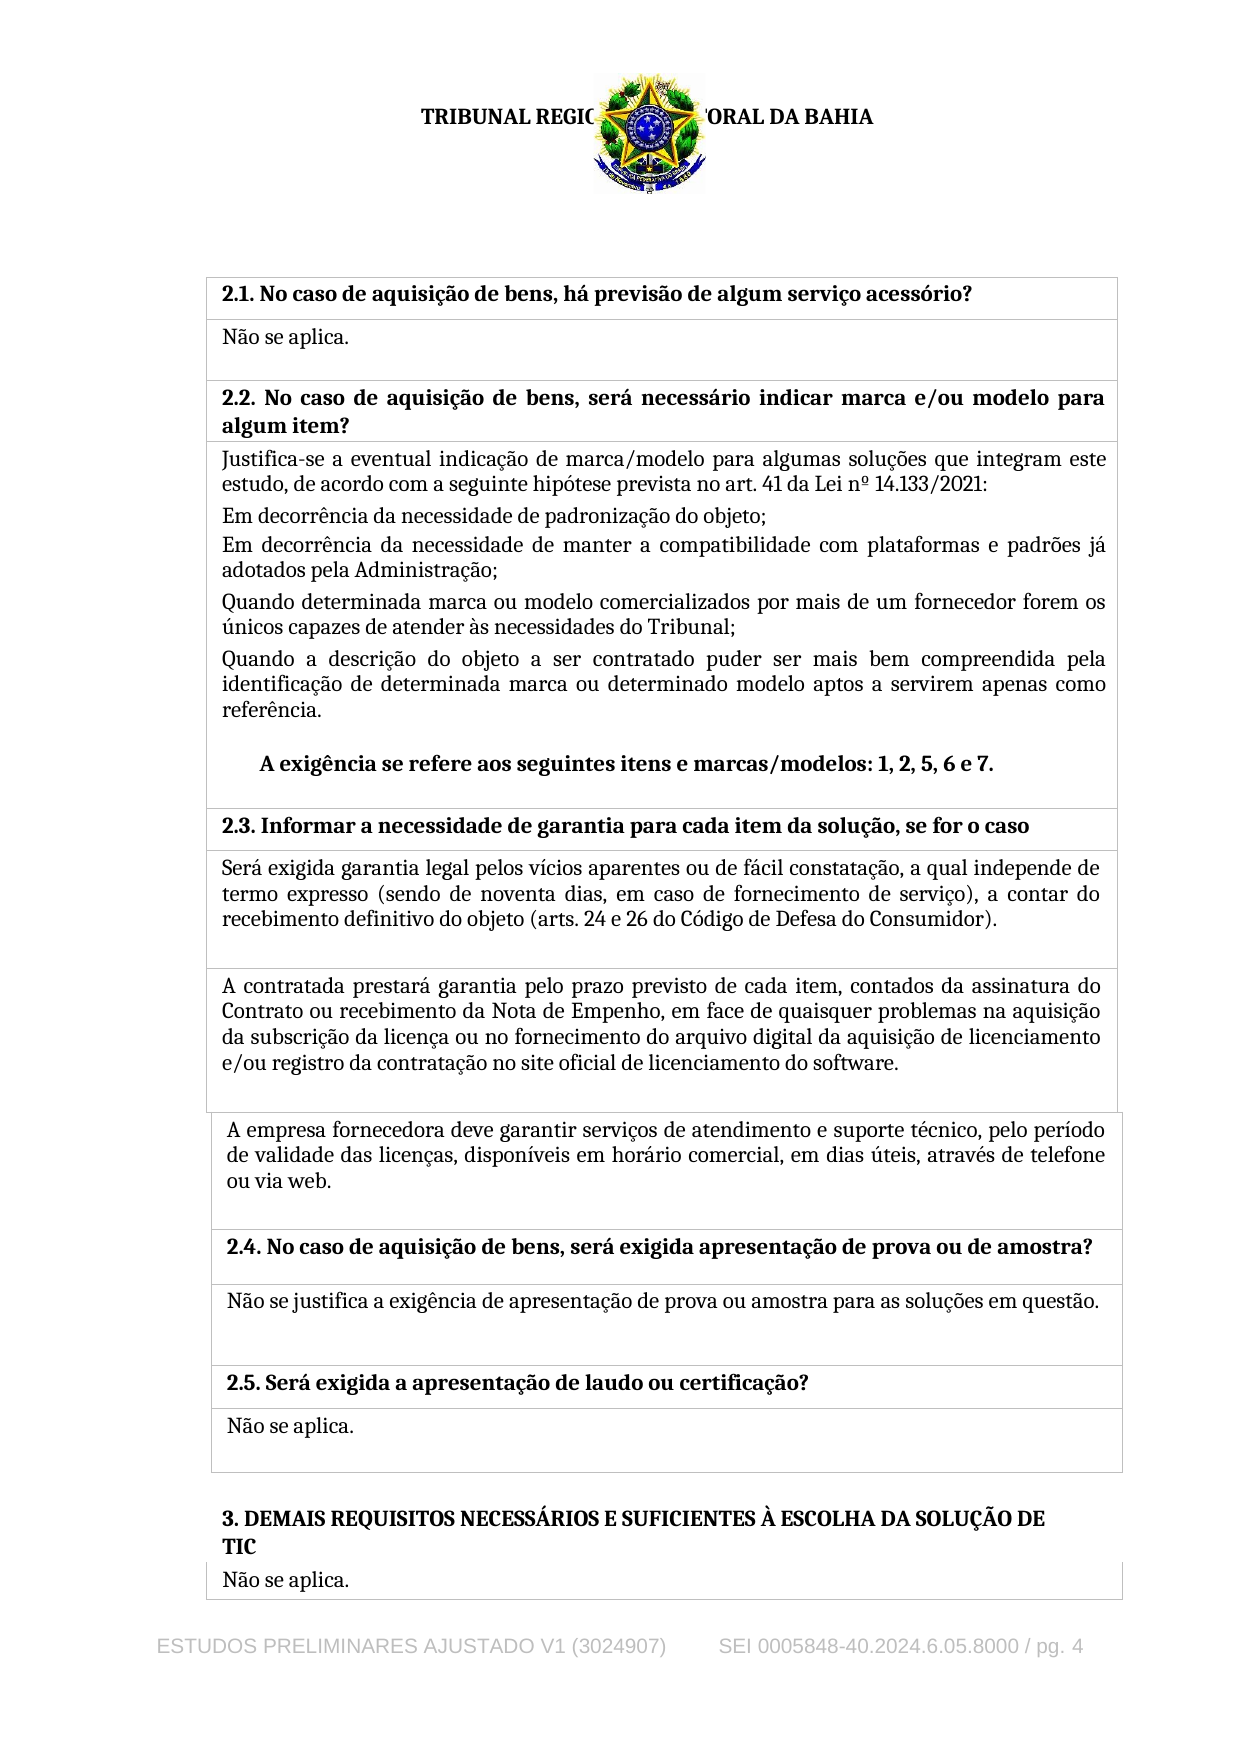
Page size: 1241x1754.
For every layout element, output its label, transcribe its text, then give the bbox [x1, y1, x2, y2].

table_cell Não se aplica. [207, 320, 1117, 380]
table_cell A empresa fornecedora deve garantir serviços de atendimento e suporte técnico, pelo período de validade das licenças, disponíveis em horário comercial, em dias úteis, através de telefone ou via web. [212, 1113, 1122, 1229]
table_cell 2.5. Será exigida a apresentação de laudo ou certificação? [212, 1366, 1122, 1408]
table_cell [207, 1229, 211, 1283]
table_cell [1118, 380, 1122, 441]
table_cell 2.1. No caso de aquisição de bens, há previsão de algum serviço acessório? [207, 278, 1117, 319]
table_cell [1118, 441, 1122, 807]
table_cell Não se aplica. [212, 1409, 1122, 1472]
table_cell [1118, 319, 1122, 380]
table_cell 2.2. No caso de aquisição de bens, será necessário indicar marca e/ou modelo para algum item? [207, 381, 1117, 441]
table_header 3. DEMAIS REQUISITOS NECESSÁRIOS E SUFICIENTES À ESCOLHA DA SOLUÇÃO DE TIC [207, 1501, 1123, 1562]
table_cell [1118, 850, 1122, 968]
table_cell A contratada prestará garantia pelo prazo previsto de cada item, contados da assinatura do Contrato ou recebimento da Nota de Empenho, em face de quaisquer problemas na aquisição da subscrição da licença ou no fornecimento do arquivo digital da aquisição de licenciamento e/ou registro da contratação no site oficial de licenciamento do software. [207, 969, 1117, 1112]
table_cell 2.4. No caso de aquisição de bens, será exigida apresentação de prova ou de amostra? [212, 1230, 1122, 1283]
table_cell Não se justifica a exigência de apresentação de prova ou amostra para as soluções em questão. [212, 1285, 1122, 1365]
table_cell [207, 1365, 211, 1408]
table_cell [1118, 808, 1122, 850]
table_cell Será exigida garantia legal pelos vícios aparentes ou de fácil constatação, a qual independe de termo expresso (sendo de noventa dias, em caso de fornecimento de serviço), a contar do recebimento definitivo do objeto (arts. 24 e 26 do Código de Defesa do Consumidor). [207, 851, 1117, 968]
table_cell [207, 1284, 211, 1365]
table_cell [1118, 968, 1122, 1112]
table_cell [207, 1408, 211, 1472]
table_cell Justifica-se a eventual indicação de marca/modelo para algumas soluções que integram este estudo, de acordo com a seguinte hipótese prevista no art. 41 da Lei nº 14.133/2021: Em decorrência da necessidade de padronização do objeto; Em decorrência da necessidade de manter a compatibilidade com plataformas e padrões já adotados pela Administração; Quando determinada marca ou modelo comercializados por mais de um fornecedor forem os únicos capazes de atender às necessidades do Tribunal; Quando a descrição do objeto a ser contratado puder ser mais bem compreendida pela identificação de determinada marca ou determinado modelo aptos a servirem apenas como referência. A exigência se refere aos seguintes itens e marcas/modelos: 1, 2, 5, 6 e 7. [207, 442, 1117, 807]
table_cell 2.3. Informar a necessidade de garantia para cada item da solução, se for o caso [207, 809, 1117, 850]
table_cell [207, 1113, 211, 1229]
table_cell [1118, 277, 1122, 319]
table_cell Não se aplica. [207, 1562, 1122, 1599]
